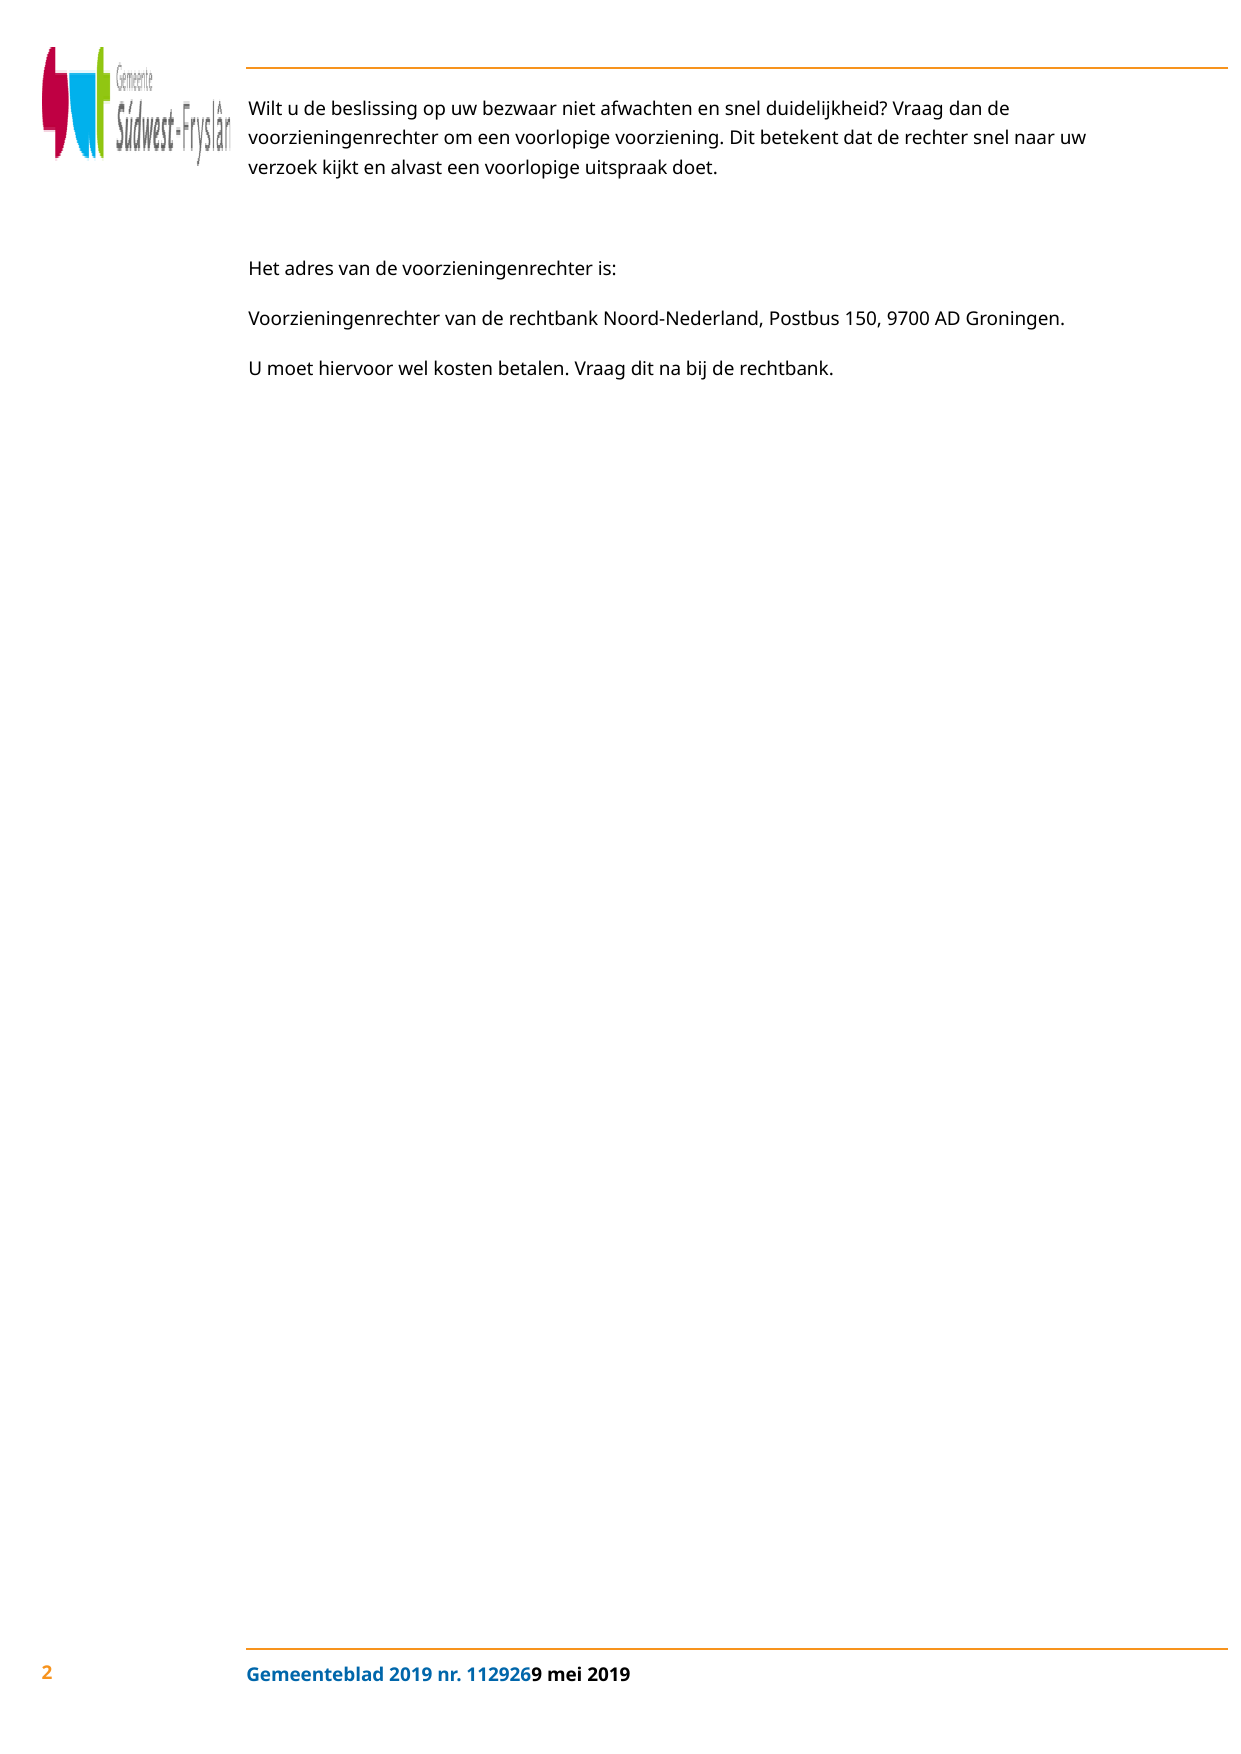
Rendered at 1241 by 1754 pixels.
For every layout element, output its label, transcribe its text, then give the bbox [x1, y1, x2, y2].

text Het adres van de voorzieningenrechter is: [248, 255, 1152, 281]
text Voorzieningenrechter van de rechtbank Noord-Nederland, Postbus 150, 9700 AD Groningen. [248, 305, 1152, 331]
text Wilt u de beslissing op uw bezwaar niet afwachten en snel duidelijkheid? Vraag dan de voorzieningenrechter om een voorlopige voorziening. Dit betekent dat de rechter snel naar uw verzoek kijkt en alvast een voorlopige uitspraak doet. [248, 95, 1152, 180]
picture [41, 47, 231, 172]
text U moet hiervoor wel kosten betalen. Vraag dit na bij de rechtbank. [248, 356, 1152, 381]
